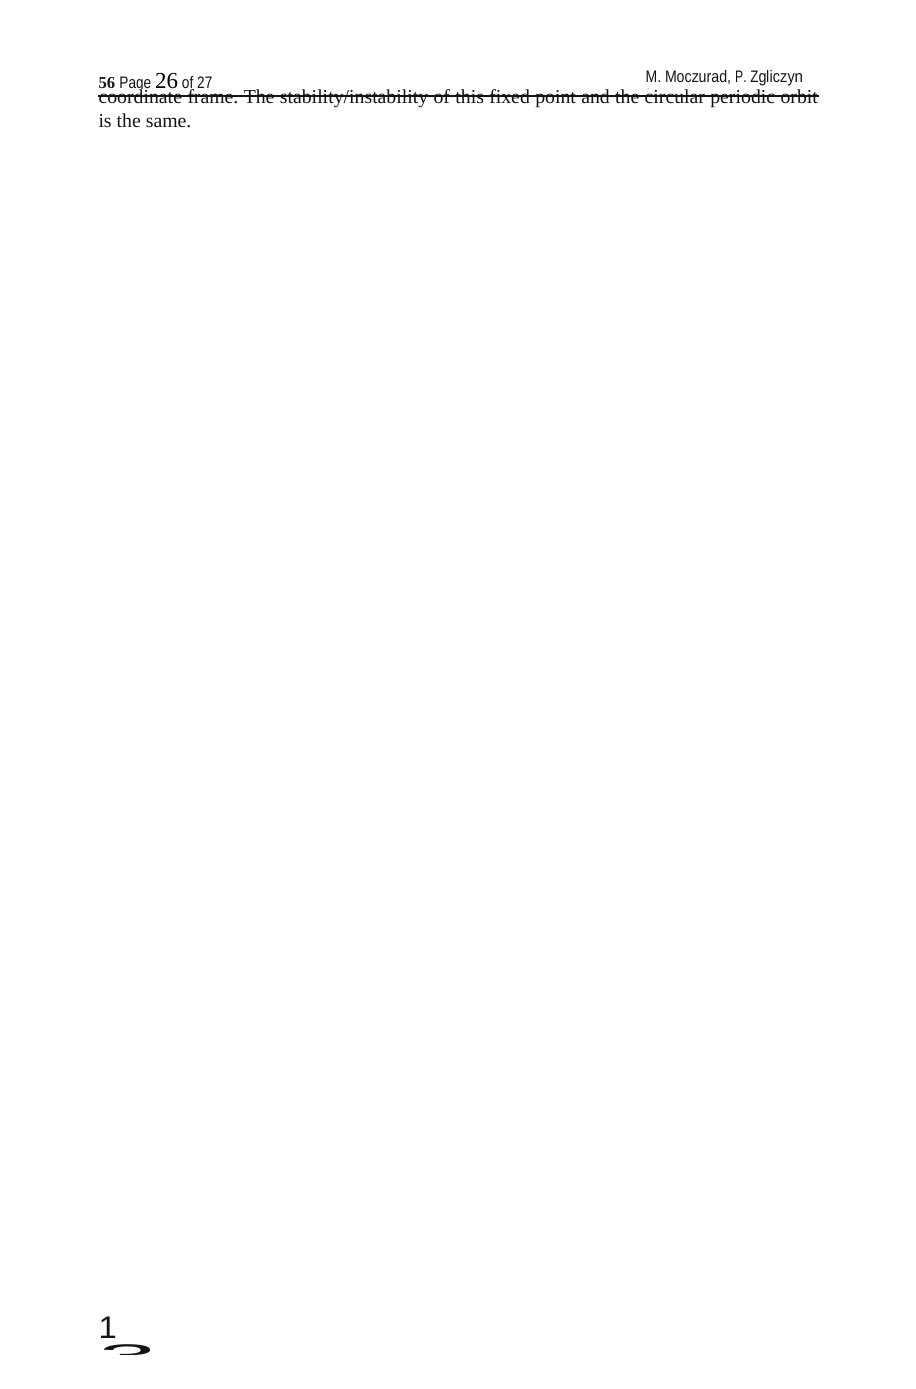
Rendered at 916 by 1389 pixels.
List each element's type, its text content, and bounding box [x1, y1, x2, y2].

text Now, consider a planar CC. It gives rise to a periodic orbit, where all bodies move on circles with the angular velocity 1. This orbit becomes a fixed point in the rotating coordinate frame. The stability/instability of this fixed point and the circular periodic orbit is the same. [98, 97, 819, 132]
